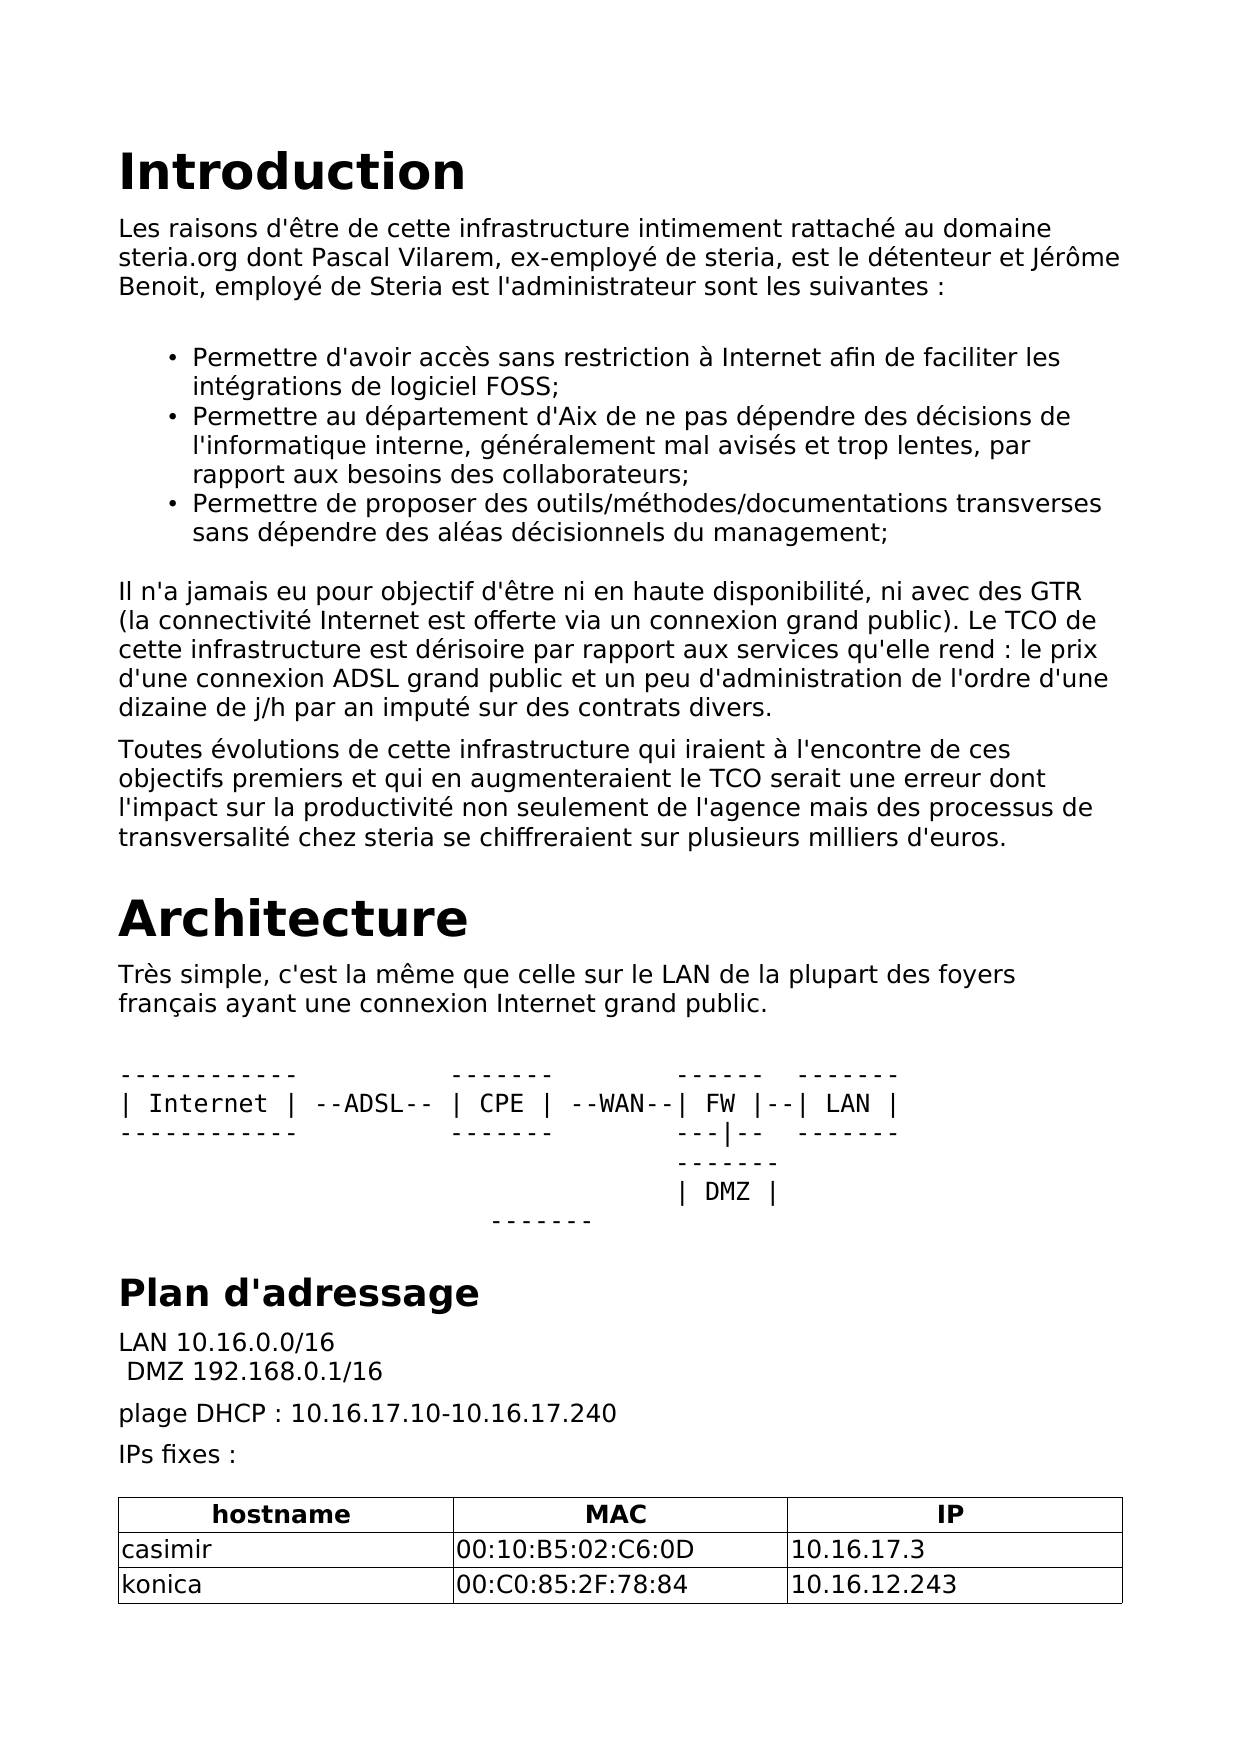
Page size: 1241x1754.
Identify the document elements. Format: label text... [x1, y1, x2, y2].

table_cell 00:C0:85:2F:78:84 [454, 1568, 787, 1602]
table_cell konica [119, 1568, 453, 1602]
table_cell casimir [119, 1533, 453, 1567]
table_cell 10.16.12.243 [788, 1568, 1122, 1602]
text LAN 10.16.0.0/16 DMZ 192.168.0.1/16 [118, 1328, 1122, 1386]
text Toutes évolutions de cette infrastructure qui iraient à l'encontre de ces objectifs premiers et qui en augmenteraient le TCO serait une erreur dont l'impact sur la productivité non seulement de l'agence mais des processus de transversalité chez steria se chiffreraient sur plusieurs milliers d'euros. [118, 735, 1122, 852]
text IPs fixes : [118, 1441, 1122, 1470]
text Il n'a jamais eu pour objectif d'être ni en haute disponibilité, ni avec des GTR (la connectivité Internet est offerte via un connexion grand public). Le TCO de cette infrastructure est dérisoire par rapport aux services qu'elle rend : le prix d'une connexion ADSL grand public et un peu d'administration de l'ordre d'une dizaine de j/h par an imputé sur des contrats divers. [118, 577, 1122, 723]
list Permettre au département d'Aix de ne pas dépendre des décisions de l'informatique interne, généralement mal avisés et trop lentes, par rapport aux besoins des collaborateurs; [177, 402, 1122, 489]
table_header IP [788, 1498, 1122, 1532]
subtitle Architecture [118, 889, 1122, 948]
subtitle Plan d'adressage [118, 1272, 1122, 1316]
list Permettre d'avoir accès sans restriction à Internet afin de faciliter les intégrations de logiciel FOSS; [177, 343, 1122, 402]
text Très simple, c'est la même que celle sur le LAN de la plupart des foyers français ayant une connexion Internet grand public. [118, 960, 1122, 1018]
subtitle Introduction [118, 143, 1122, 201]
text plage DHCP : 10.16.17.10-10.16.17.240 [118, 1399, 1122, 1428]
table_header MAC [454, 1498, 787, 1532]
text Les raisons d'être de cette infrastructure intimement rattaché au domaine steria.org dont Pascal Vilarem, ex-employé de steria, est le détenteur et Jérôme Benoit, employé de Steria est l'administrateur sont les suivantes : [118, 214, 1122, 301]
table_cell 10.16.17.3 [788, 1533, 1122, 1567]
list Permettre de proposer des outils/méthodes/documentations transverses sans dépendre des aléas décisionnels du management; [177, 489, 1122, 547]
text ------------ ------- ------ ------- | Internet | --ADSL-- | CPE | --WAN--| FW |--| LAN | ------------ ------- ---|-- ------- ------- | DMZ | ------- [118, 1031, 1122, 1235]
table_cell 00:10:B5:02:C6:0D [454, 1533, 787, 1567]
table_header hostname [119, 1498, 453, 1532]
